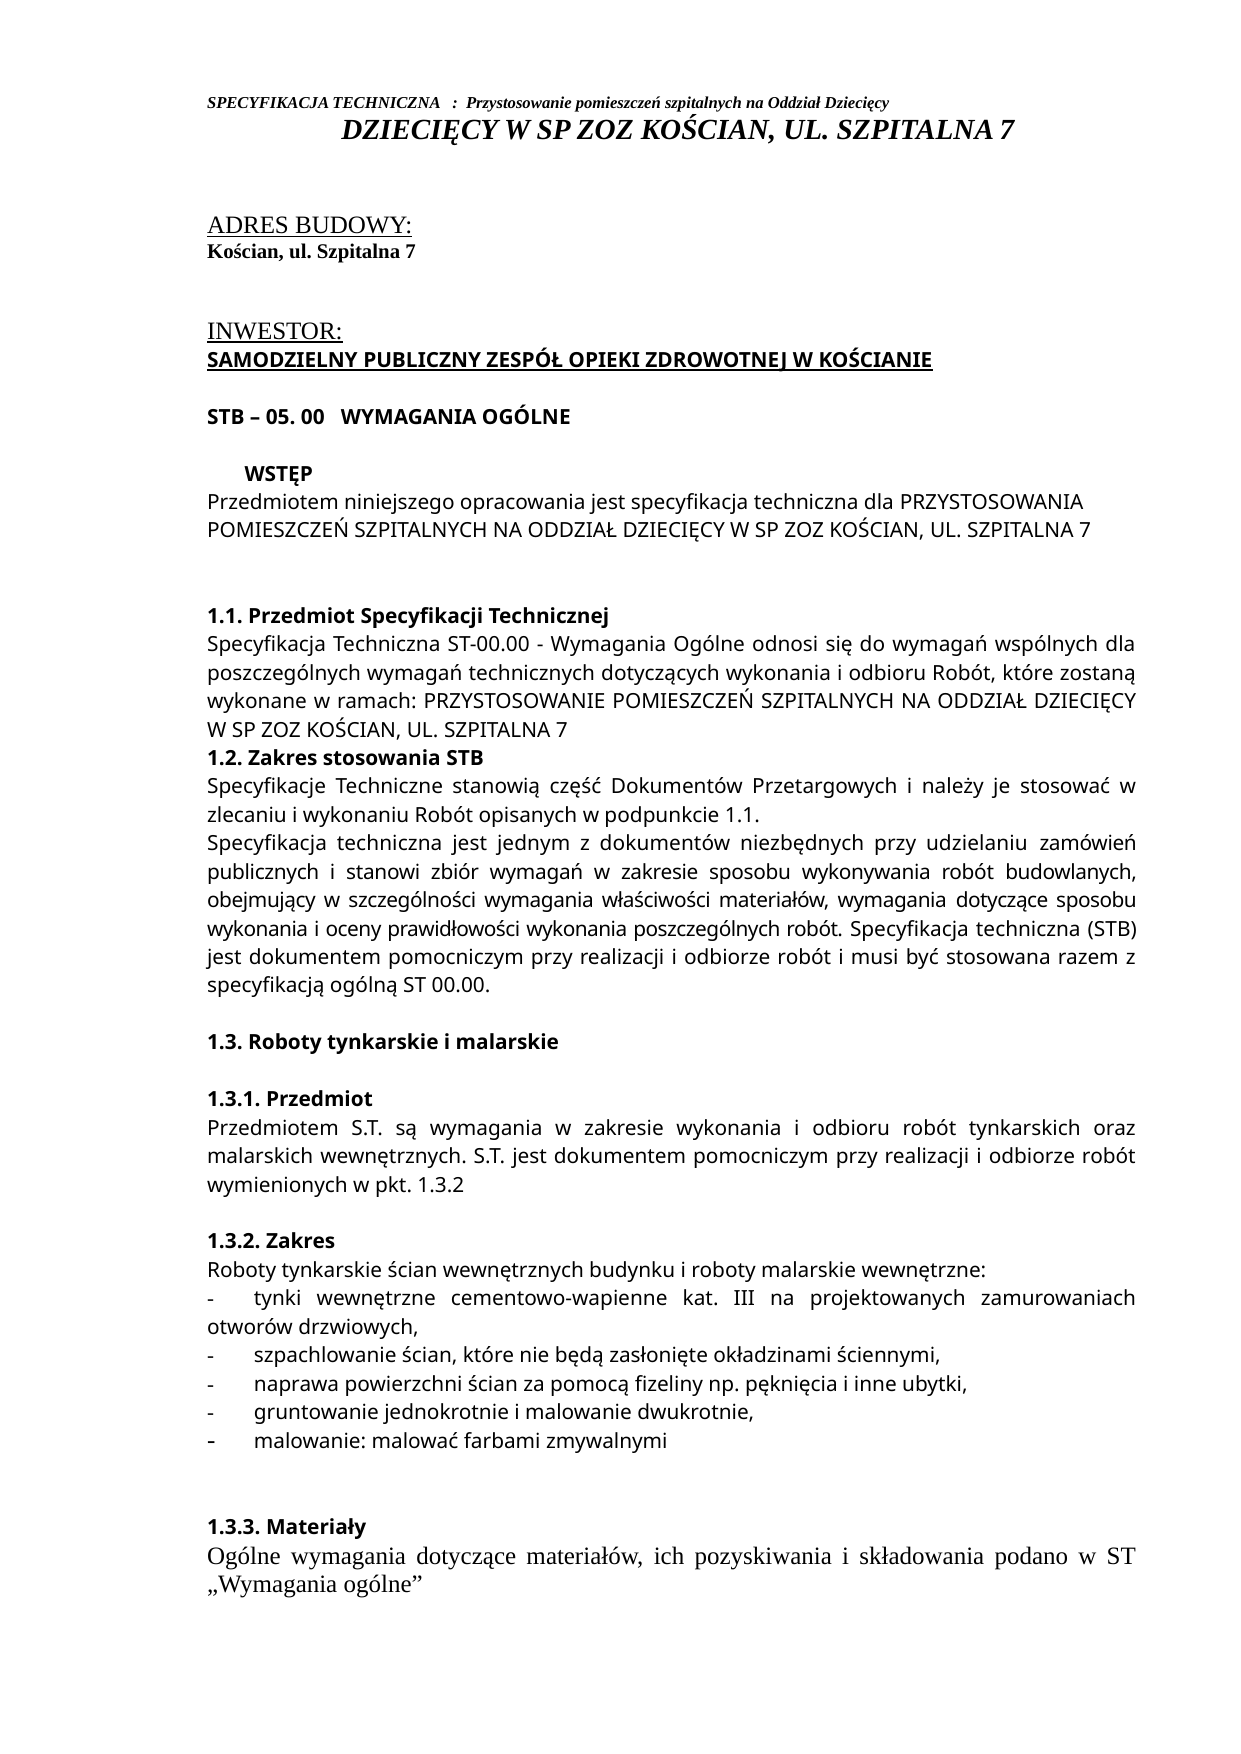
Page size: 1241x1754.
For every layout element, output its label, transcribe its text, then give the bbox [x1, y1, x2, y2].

list gruntowanie jednokrotnie i malowanie dwukrotnie, [207, 1397, 1137, 1426]
text WSTĘP [207, 459, 1137, 487]
text Przedmiotem niniejszego opracowania jest specyfikacja techniczna dla PRZYSTOSOWANIA POMIESZCZEŃ SZPITALNYCH NA ODDZIAŁ DZIECIĘCY W SP ZOZ KOŚCIAN, UL. SZPITALNA 7 [207, 487, 1151, 544]
text Przedmiotem S.T. są wymagania w zakresie wykonania i odbioru robót tynkarskich oraz malarskich wewnętrznych. S.T. jest dokumentem pomocniczym przy realizacji i odbiorze robót wymienionych w pkt. 1.3.2 [207, 1113, 1137, 1198]
text Roboty tynkarskie ścian wewnętrznych budynku i roboty malarskie wewnętrzne: [207, 1255, 1137, 1283]
text SAMODZIELNY PUBLICZNY ZESPÓŁ OPIEKI ZDROWOTNEJ W KOŚCIANIE [207, 345, 1151, 373]
text INWESTOR: [207, 316, 1151, 345]
list tynki wewnętrzne cementowo-wapienne kat. III na projektowanych zamurowaniach otworów drzwiowych, [207, 1283, 1137, 1340]
text Specyfikacja techniczna jest jednym z dokumentów niezbędnych przy udzielaniu zamówień publicznych i stanowi zbiór wymagań w zakresie sposobu wykonywania robót budowlanych, obejmujący w szczególności wymagania właściwości materiałów, wymagania dotyczące sposobu wykonania i oceny prawidłowości wykonania poszczególnych robót. Specyfikacja techniczna (STB) jest dokumentem pomocniczym przy realizacji i odbiorze robót i musi być stosowana razem z specyfikacją ogólną ST 00.00. [207, 828, 1137, 999]
subtitle Kościan, ul. Szpitalna 7 [207, 239, 1151, 263]
text 1.3.2. Zakres [207, 1227, 1137, 1255]
list malowanie: malować farbami zmywalnymi [207, 1426, 1137, 1455]
text Specyfikacje Techniczne stanowią część Dokumentów Przetargowych i należy je stosować w zlecaniu i wykonaniu Robót opisanych w podpunkcie 1.1. [207, 772, 1137, 828]
text 1.3.3. Materiały [207, 1512, 1137, 1541]
text ADRES BUDOWY: [207, 211, 1151, 239]
text Ogólne wymagania dotyczące materiałów, ich pozyskiwania i składowania podano w ST „Wymagania ogólne” [207, 1541, 1137, 1598]
list naprawa powierzchni ścian za pomocą fizeliny np. pęknięcia i inne ubytki, [207, 1369, 1137, 1397]
subtitle STB – 05. 00 WYMAGANIA OGÓLNE [207, 402, 1009, 430]
text 1.3.1. Przedmiot [207, 1084, 1137, 1113]
text 1.3. Roboty tynkarskie i malarskie [207, 1027, 1137, 1056]
subtitle DZIECIĘCY W SP ZOZ KOŚCIAN, UL. SZPITALNA 7 [207, 112, 1151, 146]
text Specyfikacja Techniczna ST-00.00 - Wymagania Ogólne odnosi się do wymagań wspólnych dla poszczególnych wymagań technicznych dotyczących wykonania i odbioru Robót, które zostaną wykonane w ramach: PRZYSTOSOWANIE POMIESZCZEŃ SZPITALNYCH NA ODDZIAŁ DZIECIĘCY W SP ZOZ KOŚCIAN, UL. SZPITALNA 7 [207, 629, 1137, 743]
text 1.1. Przedmiot Specyfikacji Technicznej [207, 601, 1137, 629]
text 1.2. Zakres stosowania STB [207, 743, 1137, 772]
list szpachlowanie ścian, które nie będą zasłonięte okładzinami ściennymi, [207, 1340, 1137, 1369]
